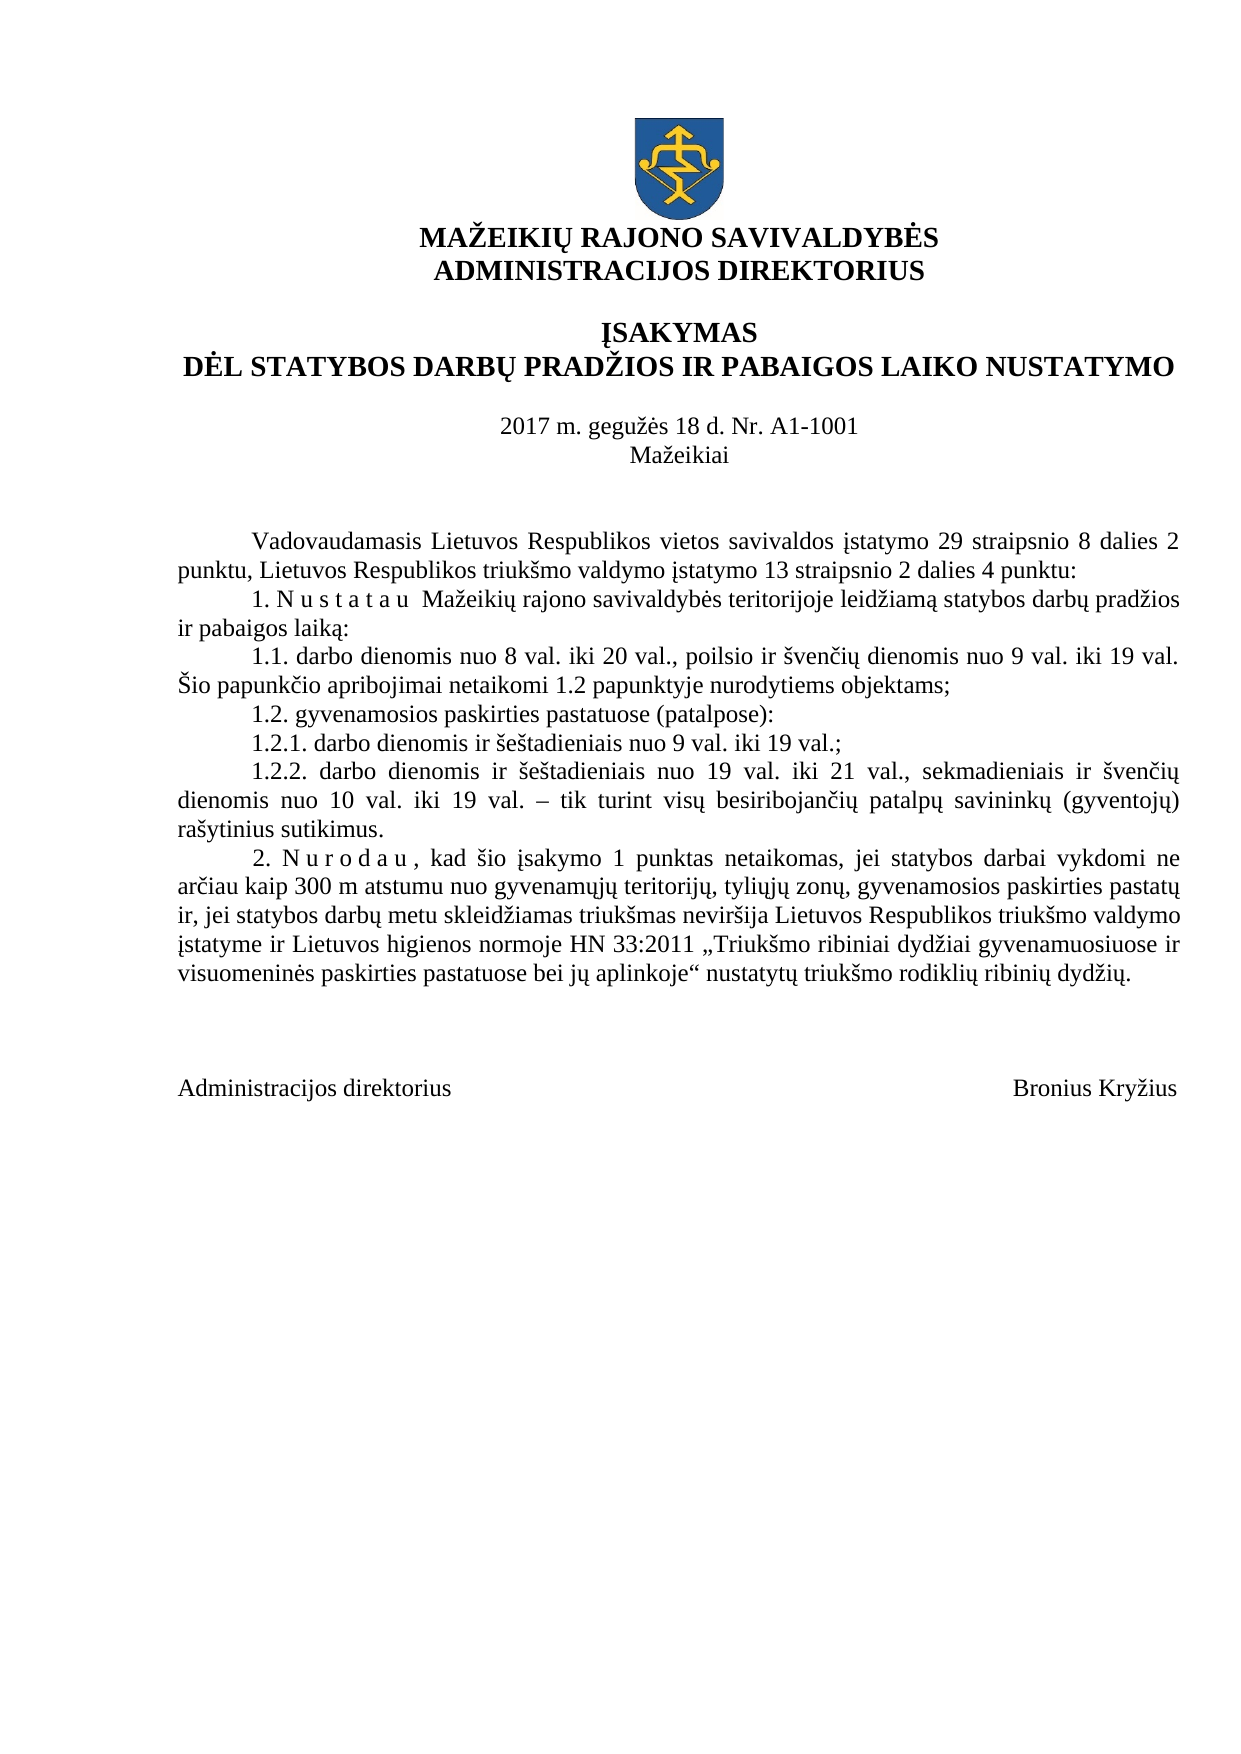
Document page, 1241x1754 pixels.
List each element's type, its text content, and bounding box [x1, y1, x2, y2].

text 1.2.1. darbo dienomis ir šeštadieniais nuo 9 val. iki 19 val.; [177, 728, 1181, 756]
text 1.1. darbo dienomis nuo 8 val. iki 20 val., poilsio ir švenčių dienomis nuo 9 val. iki 19 val. Šio papunkčio apribojimai netaikomi 1.2 papunktyje nurodytiems objektams; [177, 641, 1181, 699]
text 1.2. gyvenamosios paskirties pastatuose (patalpose): [177, 699, 1181, 728]
text Mažeikiai [177, 440, 1181, 469]
text administraCIJOS DIREKTORIUS [177, 253, 1181, 287]
text 2. Nurodau, kad šio įsakymo 1 punktas netaikomas, jei statybos darbai vykdomi ne arčiau kaip 300 m atstumu nuo gyvenamųjų teritorijų, tyliųjų zonų, gyvenamosios paskirties pastatų ir, jei statybos darbų metu skleidžiamas triukšmas neviršija Lietuvos Respublikos triukšmo valdymo įstatyme ir Lietuvos higienos normoje HN 33:2011 „Triukšmo ribiniai dydžiai gyvenamuosiuose ir visuomeninės paskirties pastatuose bei jų aplinkoje“ nustatytų triukšmo rodiklių ribinių dydžių. [177, 843, 1181, 986]
text DĖL STATYBOS DARBŲ PRADŽIOS IR PABAIGOS LAIKO NUSTATYMO [177, 349, 1181, 383]
text 2017 m. gegužės 18 d. Nr. A1-1001 [177, 411, 1181, 440]
text Administracijos direktorius Bronius Kryžius [177, 1073, 1181, 1101]
text 1. Nustatau Mažeikių rajono savivaldybės teritorijoje leidžiamą statybos darbų pradžios ir pabaigos laiką: [177, 584, 1181, 641]
text Vadovaudamasis Lietuvos Respublikos vietos savivaldos įstatymo 29 straipsnio 8 dalies 2 punktu, Lietuvos Respublikos triukšmo valdymo įstatymo 13 straipsnio 2 dalies 4 punktu: [177, 526, 1181, 584]
text Mažeikių rajono savivaldybės [177, 220, 1181, 253]
text ĮSAKYMAS [177, 316, 1181, 349]
text 1.2.2. darbo dienomis ir šeštadieniais nuo 19 val. iki 21 val., sekmadieniais ir švenčių dienomis nuo 10 val. iki 19 val. – tik turint visų besiribojančių patalpų savininkų (gyventojų) rašytinius sutikimus. [177, 756, 1181, 843]
